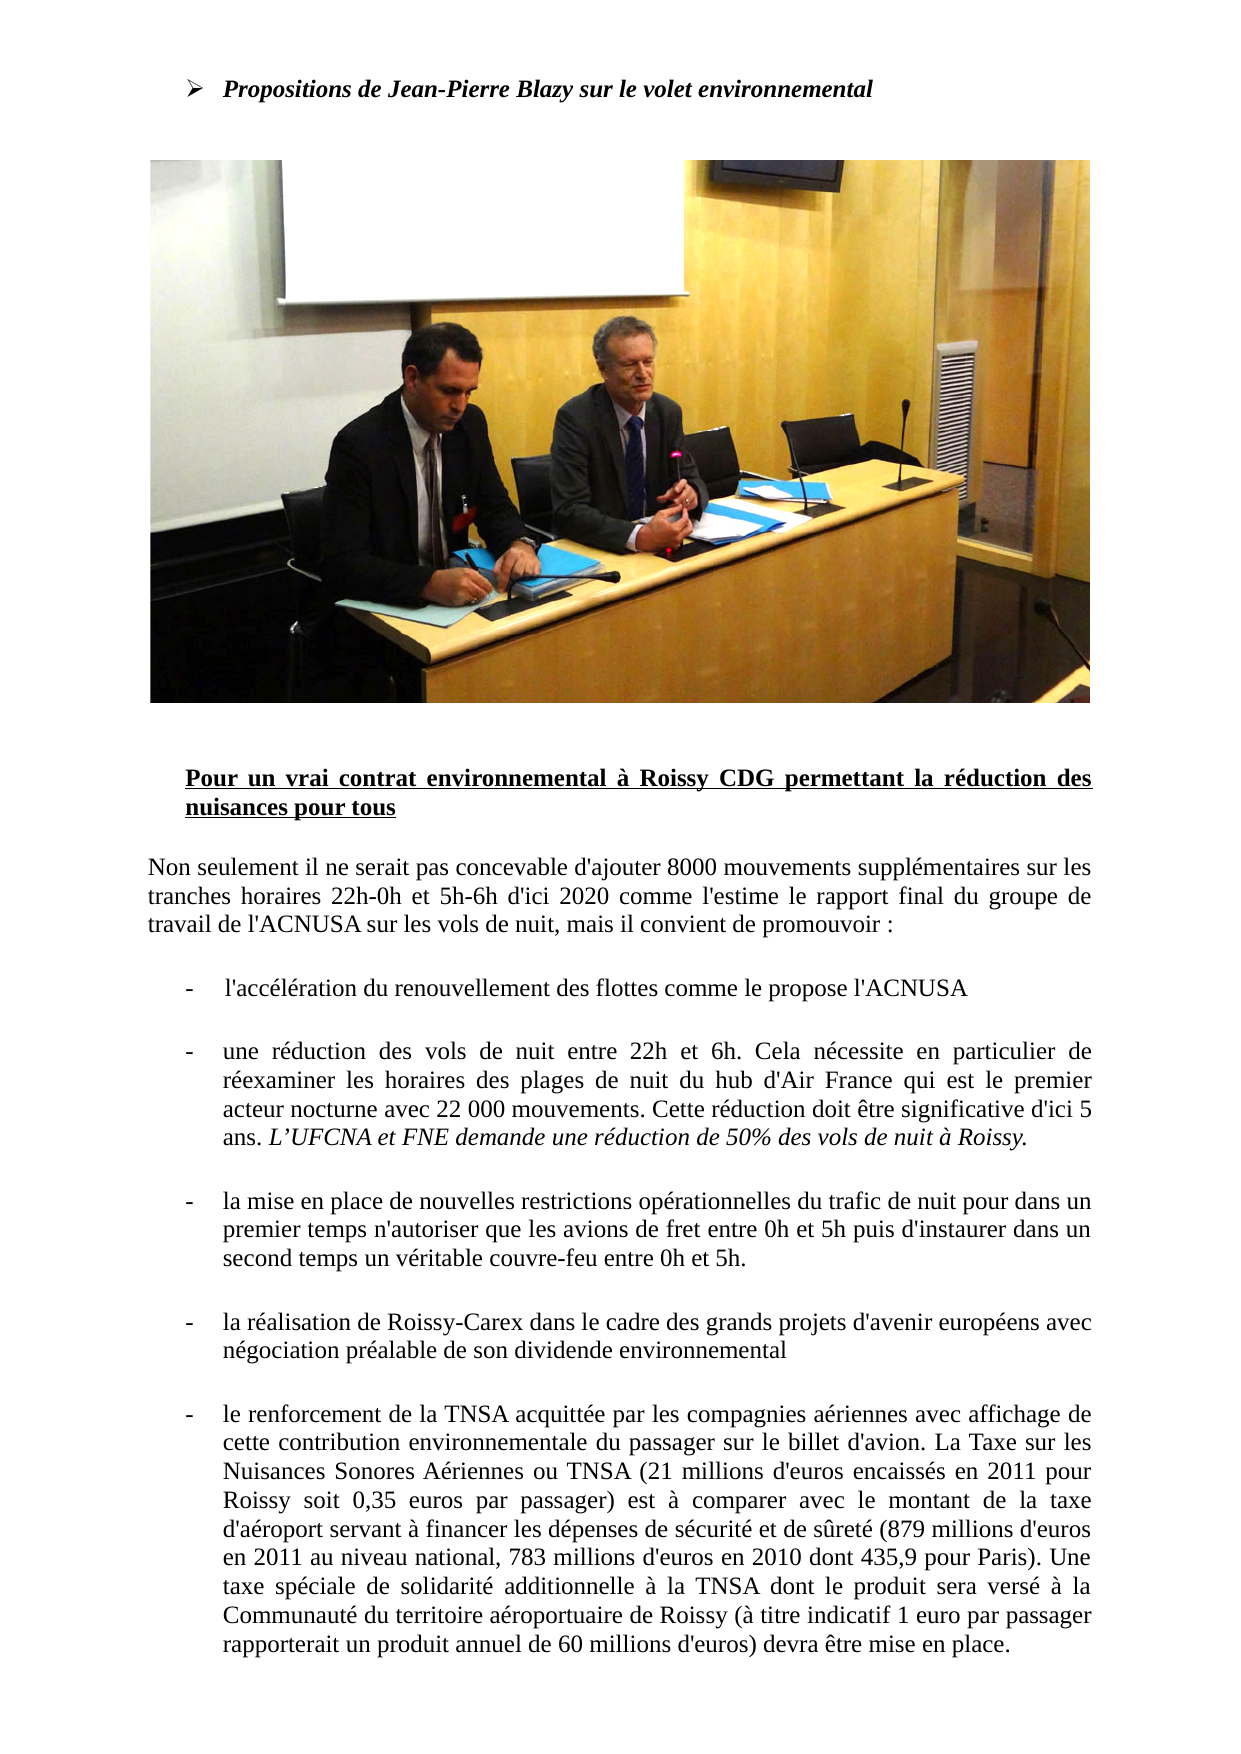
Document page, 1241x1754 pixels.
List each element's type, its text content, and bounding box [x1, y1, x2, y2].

list la réalisation de Roissy-Carex dans le cadre des grands projets d'avenir européens avec négociation préalable de son dividende environnemental [185, 1307, 1093, 1364]
list une réduction des vols de nuit entre 22h et 6h. Cela nécessite en particulier de réexaminer les horaires des plages de nuit du hub d'Air France qui est le premier acteur nocturne avec 22 000 mouvements. Cette réduction doit être significative d'ici 5 ans. L’UFCNA et FNE demande une réduction de 50% des vols de nuit à Roissy. [185, 1036, 1093, 1151]
list Propositions de Jean-Pierre Blazy sur le volet environnemental [185, 74, 1093, 102]
text - l'accélération du renouvellement des flottes comme le propose l'ACNUSA [148, 973, 1093, 1002]
list le renforcement de la TNSA acquittée par les compagnies aériennes avec affichage de cette contribution environnementale du passager sur le billet d'avion. La Taxe sur les Nuisances Sonores Aériennes ou TNSA (21 millions d'euros encaissés en 2011 pour Roissy soit 0,35 euros par passager) est à comparer avec le montant de la taxe d'aéroport servant à financer les dépenses de sécurité et de sûreté (879 millions d'euros en 2011 au niveau national, 783 millions d'euros en 2010 dont 435,9 pour Paris). Une taxe spéciale de solidarité additionnelle à la TNSA dont le produit sera versé à la Communauté du territoire aéroportuaire de Roissy (à titre indicatif 1 euro par passager rapporterait un produit annuel de 60 millions d'euros) devra être mise en place. [185, 1399, 1093, 1657]
text nuisances pour tous [185, 789, 1093, 820]
list la mise en place de nouvelles restrictions opérationnelles du trafic de nuit pour dans un premier temps n'autoriser que les avions de fret entre 0h et 5h puis d'instaurer dans un second temps un véritable couvre-feu entre 0h et 5h. [185, 1186, 1093, 1272]
text Pour un vrai contrat environnemental à Roissy CDG permettant la réduction des [185, 763, 1093, 788]
text Non seulement il ne serait pas concevable d'ajouter 8000 mouvements supplémentaires sur les tranches horaires 22h-0h et 5h-6h d'ici 2020 comme l'estime le rapport final du groupe de travail de l'ACNUSA sur les vols de nuit, mais il convient de promouvoir : [148, 852, 1093, 938]
picture [150, 160, 1090, 703]
